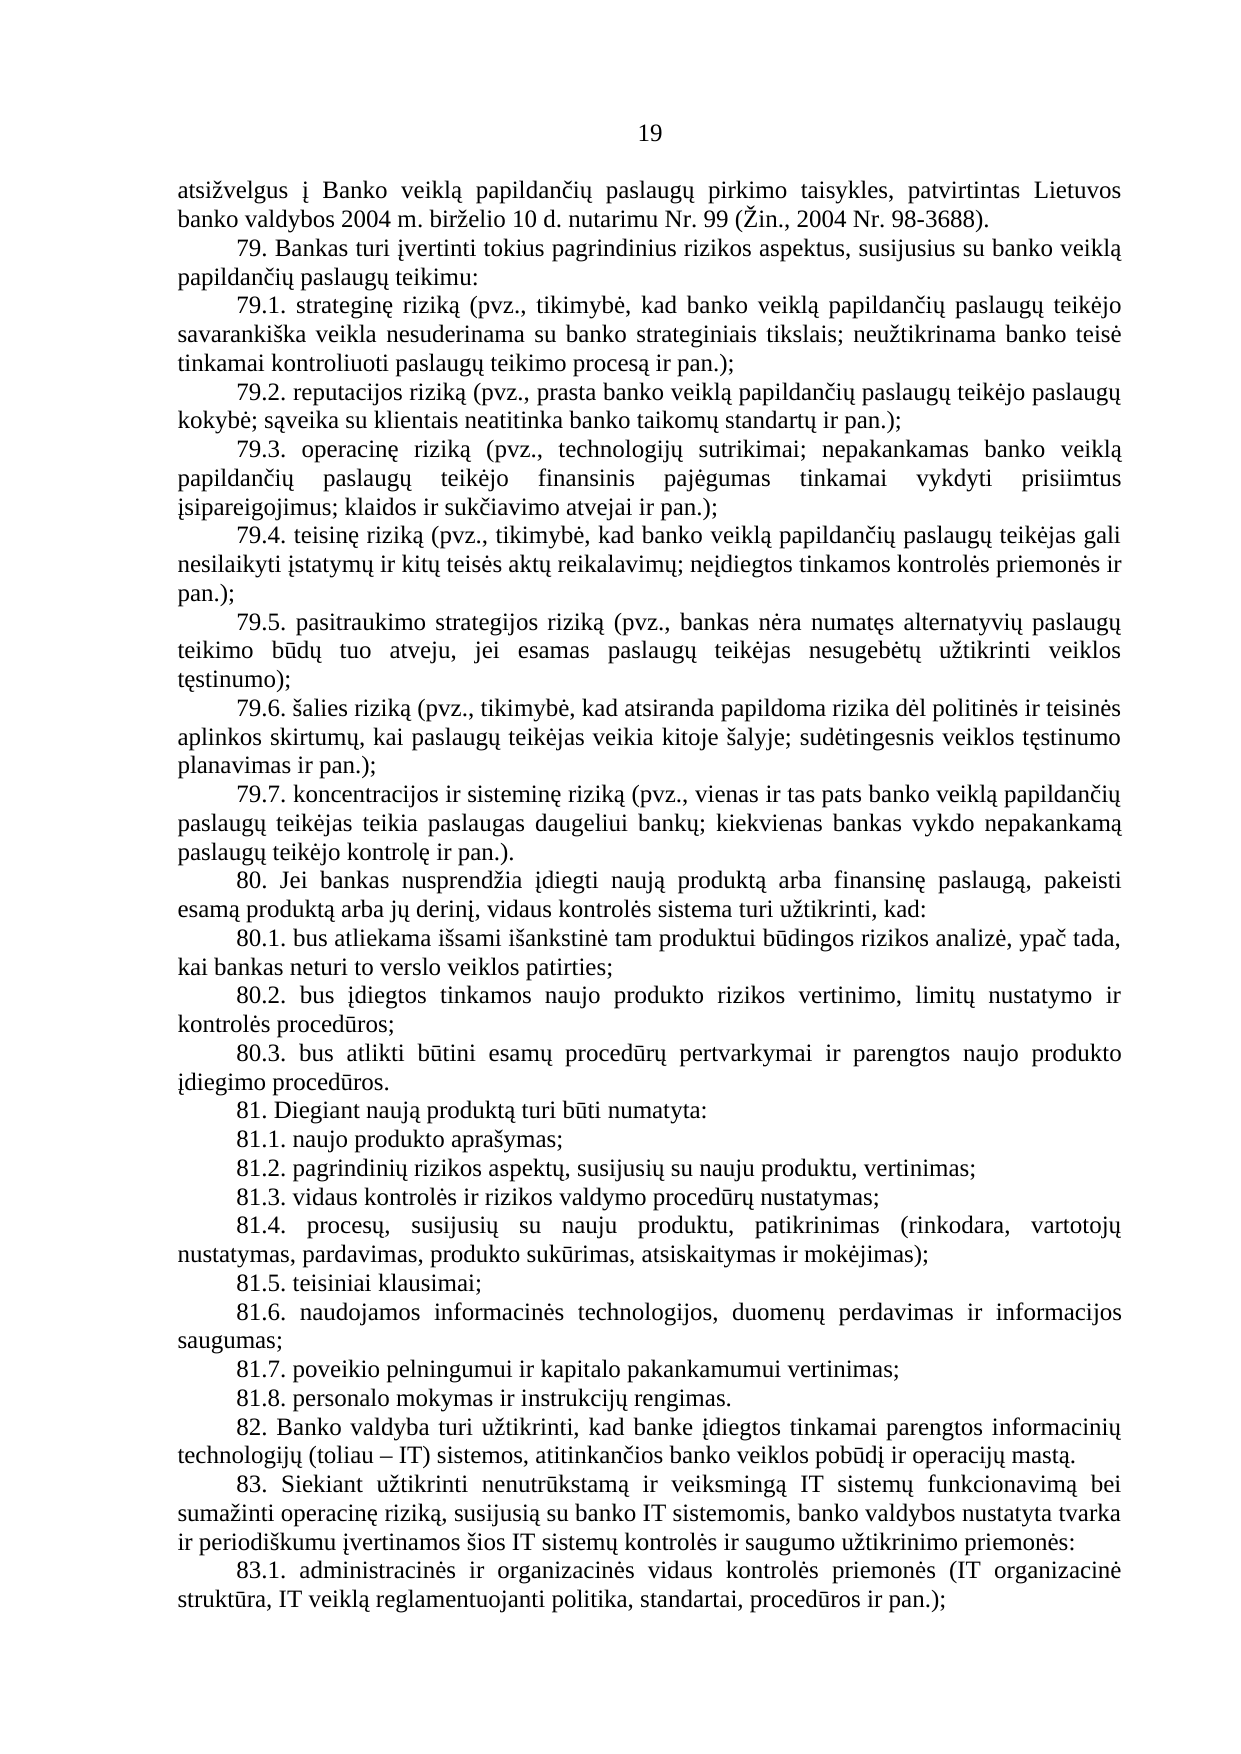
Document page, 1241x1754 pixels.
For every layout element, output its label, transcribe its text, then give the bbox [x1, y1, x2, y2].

text 79.1. strateginę riziką (pvz., tikimybė, kad banko veiklą papildančių paslaugų teikėjo savarankiška veikla nesuderinama su banko strateginiais tikslais; neužtikrinama banko teisė tinkamai kontroliuoti paslaugų teikimo procesą ir pan.); [177, 291, 1122, 377]
text 79.7. koncentracijos ir sisteminę riziką (pvz., vienas ir tas pats banko veiklą papildančių paslaugų teikėjas teikia paslaugas daugeliui bankų; kiekvienas bankas vykdo nepakankamą paslaugų teikėjo kontrolę ir pan.). [177, 779, 1122, 866]
text 79.5. pasitraukimo strategijos riziką (pvz., bankas nėra numatęs alternatyvių paslaugų teikimo būdų tuo atveju, jei esamas paslaugų teikėjas nesugebėtų užtikrinti veiklos tęstinumo); [177, 607, 1122, 693]
text 81.1. naujo produkto aprašymas; [177, 1124, 1122, 1153]
text 80.2. bus įdiegtos tinkamos naujo produkto rizikos vertinimo, limitų nustatymo ir kontrolės procedūros; [177, 981, 1122, 1038]
text 83.1. administracinės ir organizacinės vidaus kontrolės priemonės (IT organizacinė struktūra, IT veiklą reglamentuojanti politika, standartai, procedūros ir pan.); [177, 1556, 1122, 1613]
text 81.5. teisiniai klausimai; [177, 1268, 1122, 1297]
text 79. Bankas turi įvertinti tokius pagrindinius rizikos aspektus, susijusius su banko veiklą papildančių paslaugų teikimu: [177, 233, 1122, 291]
text 80.1. bus atliekama išsami išankstinė tam produktui būdingos rizikos analizė, ypač tada, kai bankas neturi to verslo veiklos patirties; [177, 923, 1122, 981]
text 79.6. šalies riziką (pvz., tikimybė, kad atsiranda papildoma rizika dėl politinės ir teisinės aplinkos skirtumų, kai paslaugų teikėjas veikia kitoje šalyje; sudėtingesnis veiklos tęstinumo planavimas ir pan.); [177, 693, 1122, 779]
text 81. Diegiant naują produktą turi būti numatyta: [177, 1096, 1122, 1124]
text 81.8. personalo mokymas ir instrukcijų rengimas. [177, 1383, 1122, 1412]
text 82. Banko valdyba turi užtikrinti, kad banke įdiegtos tinkamai parengtos informacinių technologijų (toliau – IT) sistemos, atitinkančios banko veiklos pobūdį ir operacijų mastą. [177, 1412, 1122, 1469]
text 81.3. vidaus kontrolės ir rizikos valdymo procedūrų nustatymas; [177, 1182, 1122, 1211]
text 80.3. bus atlikti būtini esamų procedūrų pertvarkymai ir parengtos naujo produkto įdiegimo procedūros. [177, 1038, 1122, 1096]
text 81.7. poveikio pelningumui ir kapitalo pakankamumui vertinimas; [177, 1354, 1122, 1383]
text 79.4. teisinę riziką (pvz., tikimybė, kad banko veiklą papildančių paslaugų teikėjas gali nesilaikyti įstatymų ir kitų teisės aktų reikalavimų; neįdiegtos tinkamos kontrolės priemonės ir pan.); [177, 521, 1122, 607]
text 81.6. naudojamos informacinės technologijos, duomenų perdavimas ir informacijos saugumas; [177, 1297, 1122, 1354]
text 83. Siekiant užtikrinti nenutrūkstamą ir veiksmingą IT sistemų funkcionavimą bei sumažinti operacinę riziką, susijusią su banko IT sistemomis, banko valdybos nustatyta tvarka ir periodiškumu įvertinamos šios IT sistemų kontrolės ir saugumo užtikrinimo priemonės: [177, 1469, 1122, 1556]
text 81.2. pagrindinių rizikos aspektų, susijusių su nauju produktu, vertinimas; [177, 1153, 1122, 1182]
text 79.2. reputacijos riziką (pvz., prasta banko veiklą papildančių paslaugų teikėjo paslaugų kokybė; sąveika su klientais neatitinka banko taikomų standartų ir pan.); [177, 377, 1122, 434]
text 80. Jei bankas nusprendžia įdiegti naują produktą arba finansinę paslaugą, pakeisti esamą produktą arba jų derinį, vidaus kontrolės sistema turi užtikrinti, kad: [177, 866, 1122, 923]
text 79.3. operacinę riziką (pvz., technologijų sutrikimai; nepakankamas banko veiklą papildančių paslaugų teikėjo finansinis pajėgumas tinkamai vykdyti prisiimtus įsipareigojimus; klaidos ir sukčiavimo atvejai ir pan.); [177, 434, 1122, 521]
text 81.4. procesų, susijusių su nauju produktu, patikrinimas (rinkodara, vartotojų nustatymas, pardavimas, produkto sukūrimas, atsiskaitymas ir mokėjimas); [177, 1211, 1122, 1268]
text atsižvelgus į Banko veiklą papildančių paslaugų pirkimo taisykles, patvirtintas Lietuvos banko valdybos 2004 m. birželio 10 d. nutarimu Nr. 99 (Žin., 2004 Nr. 98-3688). [177, 176, 1122, 233]
